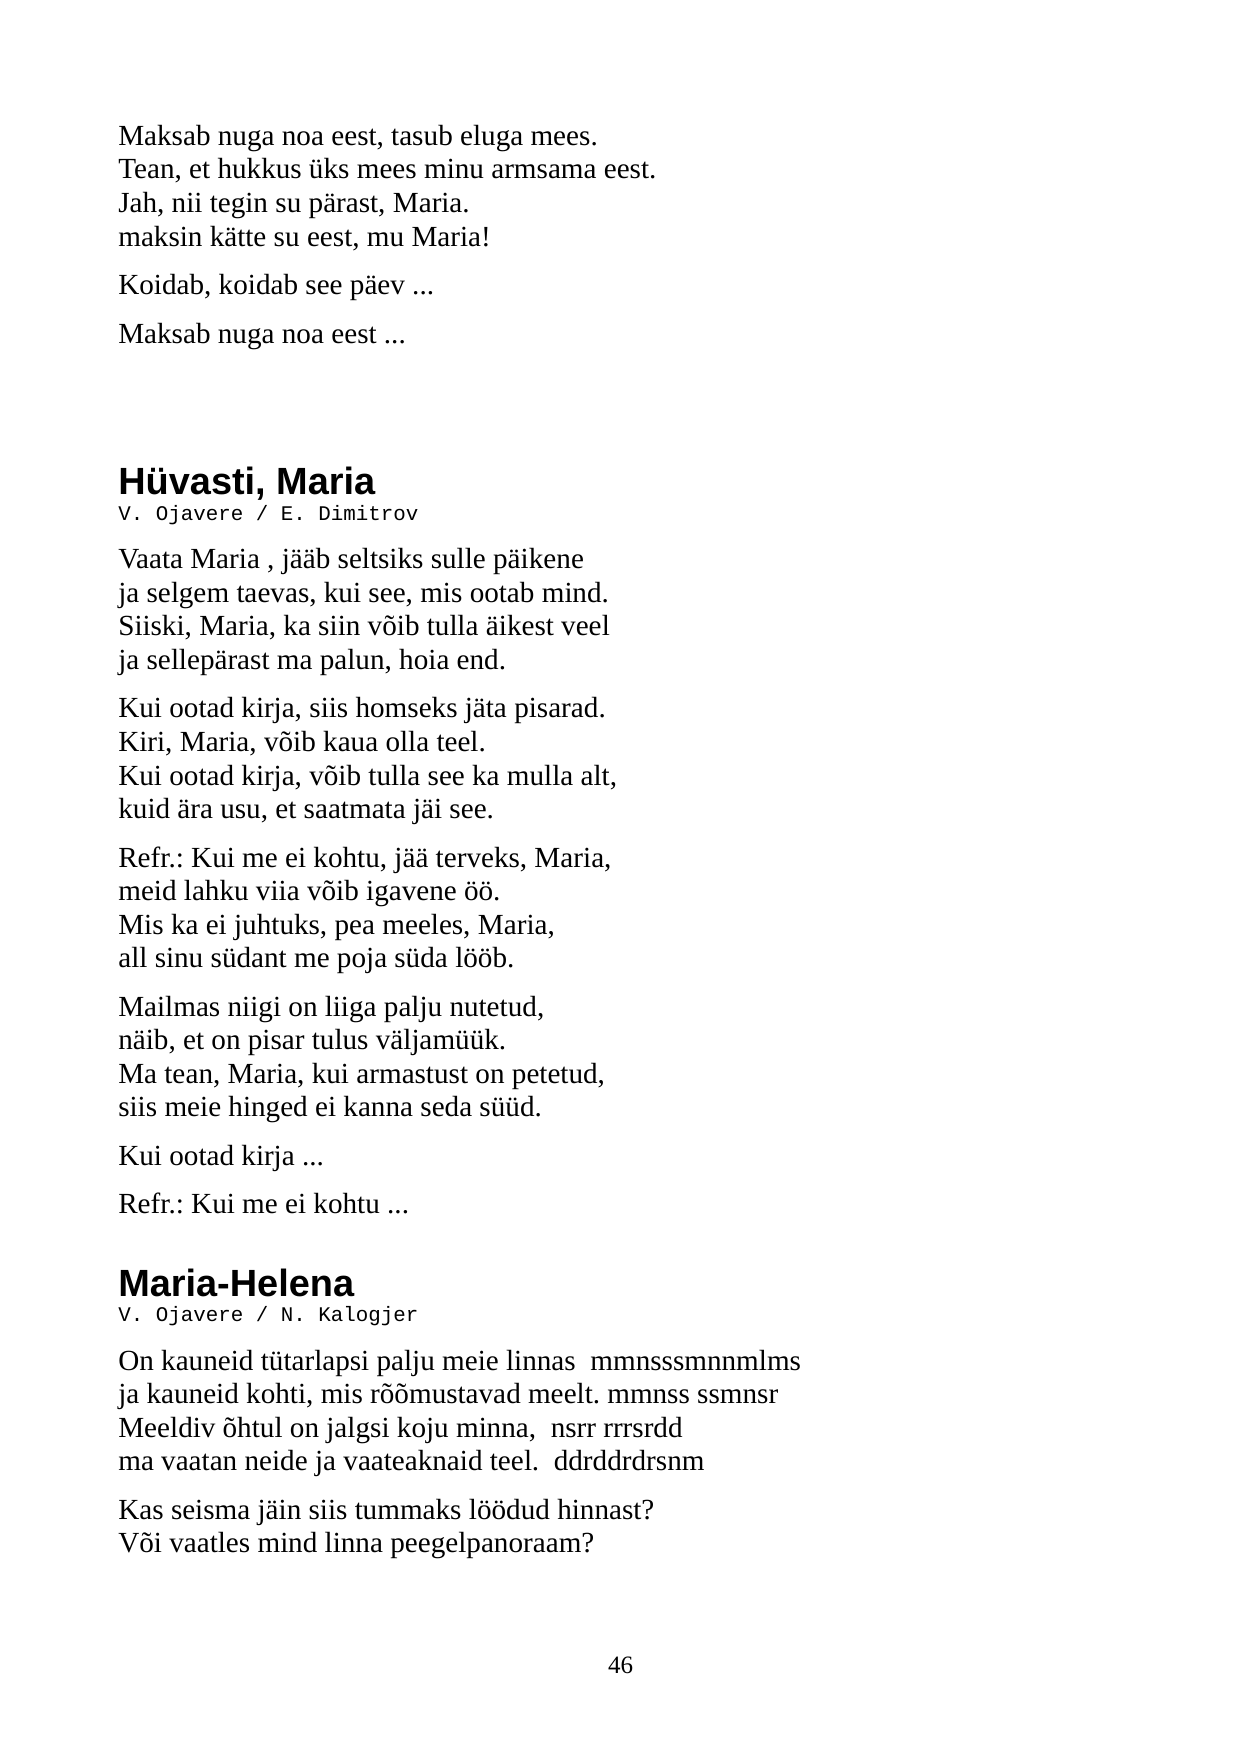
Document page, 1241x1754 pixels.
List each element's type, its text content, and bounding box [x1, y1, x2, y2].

text V. Ojavere / N. Kalogjer [118, 1304, 1122, 1328]
text Kui ootad kirja ... [118, 1138, 1122, 1172]
text On kauneid tütarlapsi palju meie linnas mmnsssmnnmlms ja kauneid kohti, mis rõõmustavad meelt. mmnss ssmnsr Meeldiv õhtul on jalgsi koju minna, nsrr rrrsrdd ma vaatan neide ja vaateaknaid teel. ddrddrdrsnm [118, 1343, 1122, 1477]
text Koidab, koidab see päev ... [118, 267, 1122, 301]
subtitle Hüvasti, Maria [118, 459, 1122, 503]
text Refr.: Kui me ei kohtu, jää terveks, Maria, meid lahku viia võib igavene öö. Mis ka ei juhtuks, pea meeles, Maria, all sinu südant me poja süda lööb. [118, 840, 1122, 974]
text Vaata Maria , jääb seltsiks sulle päikene ja selgem taevas, kui see, mis ootab mind. Siiski, Maria, ka siin võib tulla äikest veel ja sellepärast ma palun, hoia end. [118, 541, 1122, 676]
text Refr.: Kui me ei kohtu ... [118, 1187, 1122, 1220]
text Maksab nuga noa eest, tasub eluga mees. Tean, et hukkus üks mees minu armsama eest. Jah, nii tegin su pärast, Maria. maksin kätte su eest, mu Maria! [118, 118, 1122, 252]
text Mailmas niigi on liiga palju nutetud, näib, et on pisar tulus väljamüük. Ma tean, Maria, kui armastust on petetud, siis meie hinged ei kanna seda süüd. [118, 989, 1122, 1123]
subtitle Maria-Helena [118, 1261, 1122, 1304]
text V. Ojavere / E. Dimitrov [118, 503, 1122, 526]
text Maksab nuga noa eest ... [118, 316, 1122, 349]
text Kui ootad kirja, siis homseks jäta pisarad. Kiri, Maria, võib kaua olla teel. Kui ootad kirja, võib tulla see ka mulla alt, kuid ära usu, et saatmata jäi see. [118, 691, 1122, 825]
text Kas seisma jäin siis tummaks löödud hinnast? Või vaatles mind linna peegelpanoraam? [118, 1492, 1122, 1559]
